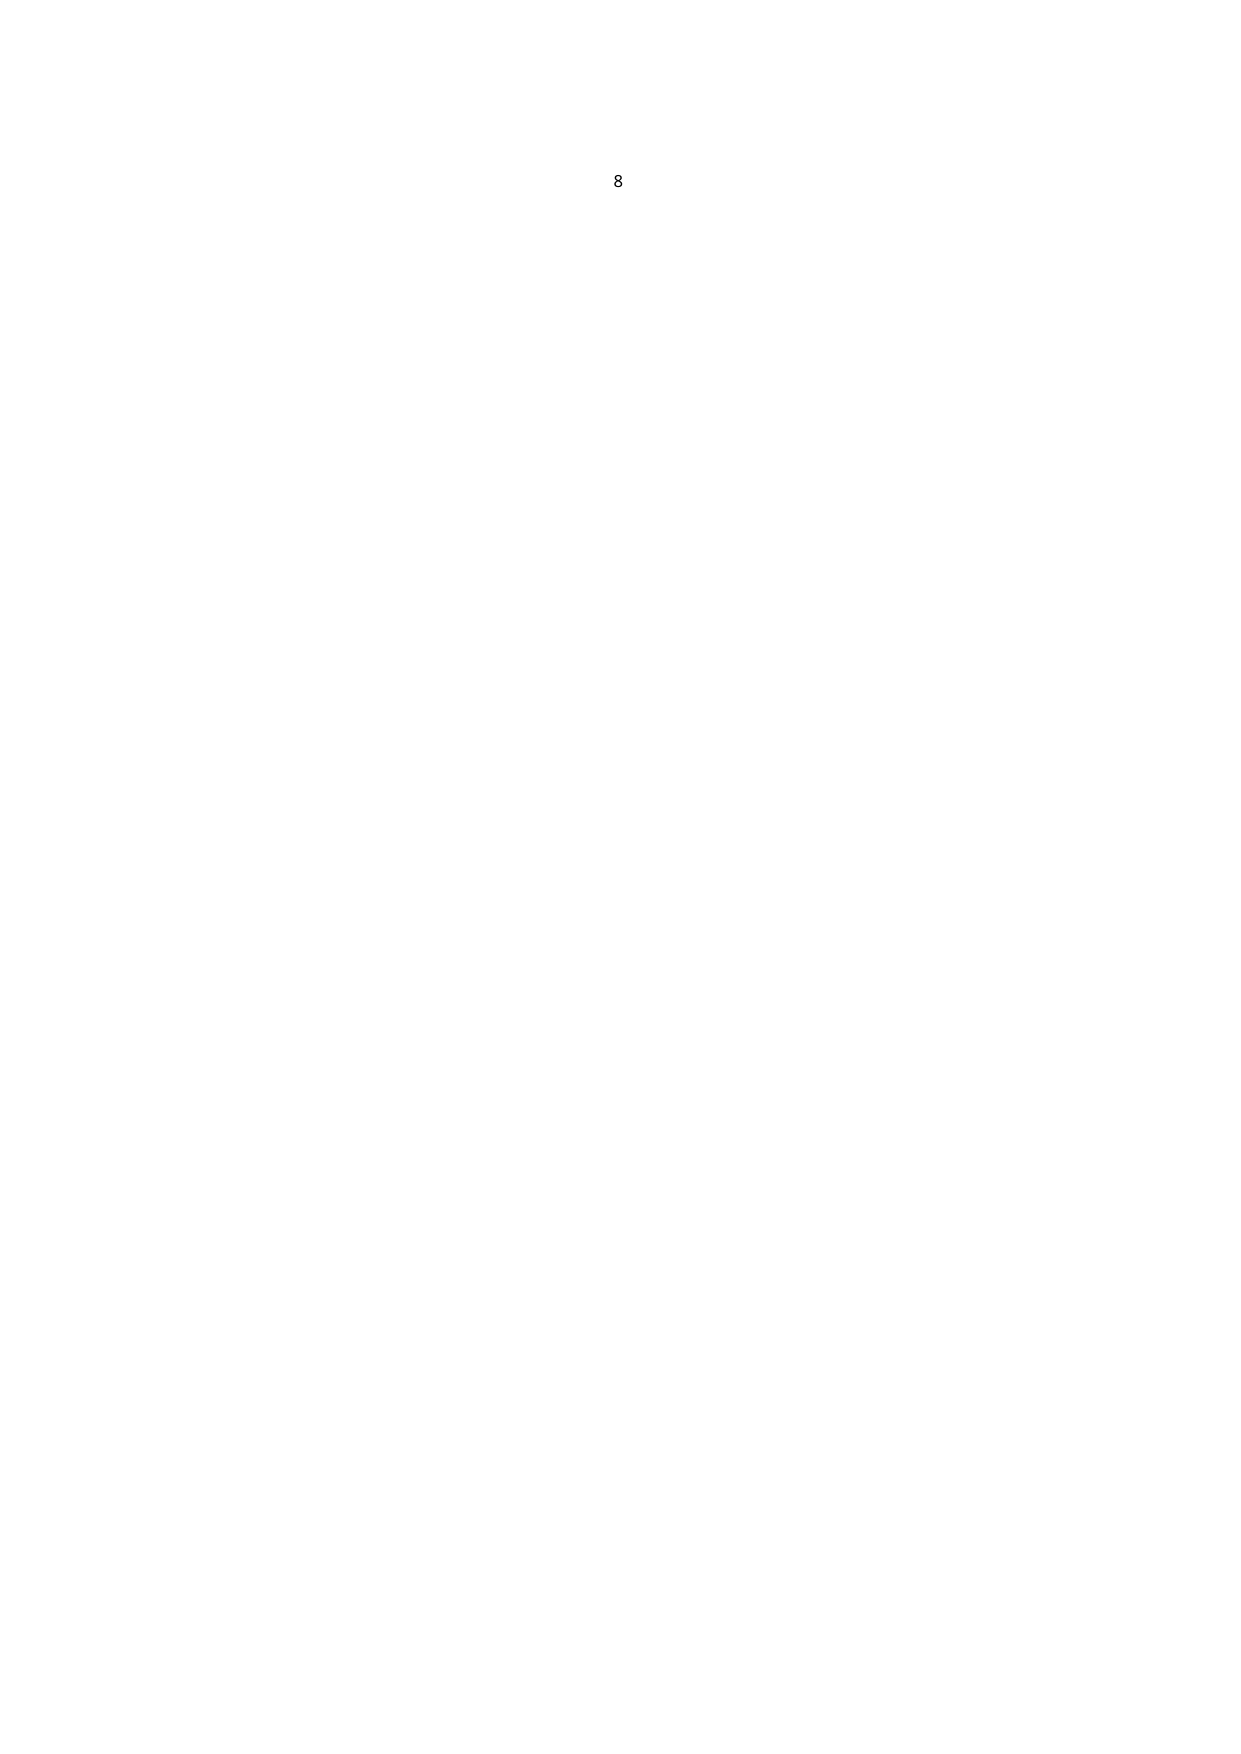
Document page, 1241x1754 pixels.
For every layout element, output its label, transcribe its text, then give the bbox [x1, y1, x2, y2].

text 8 [71, 174, 1165, 191]
